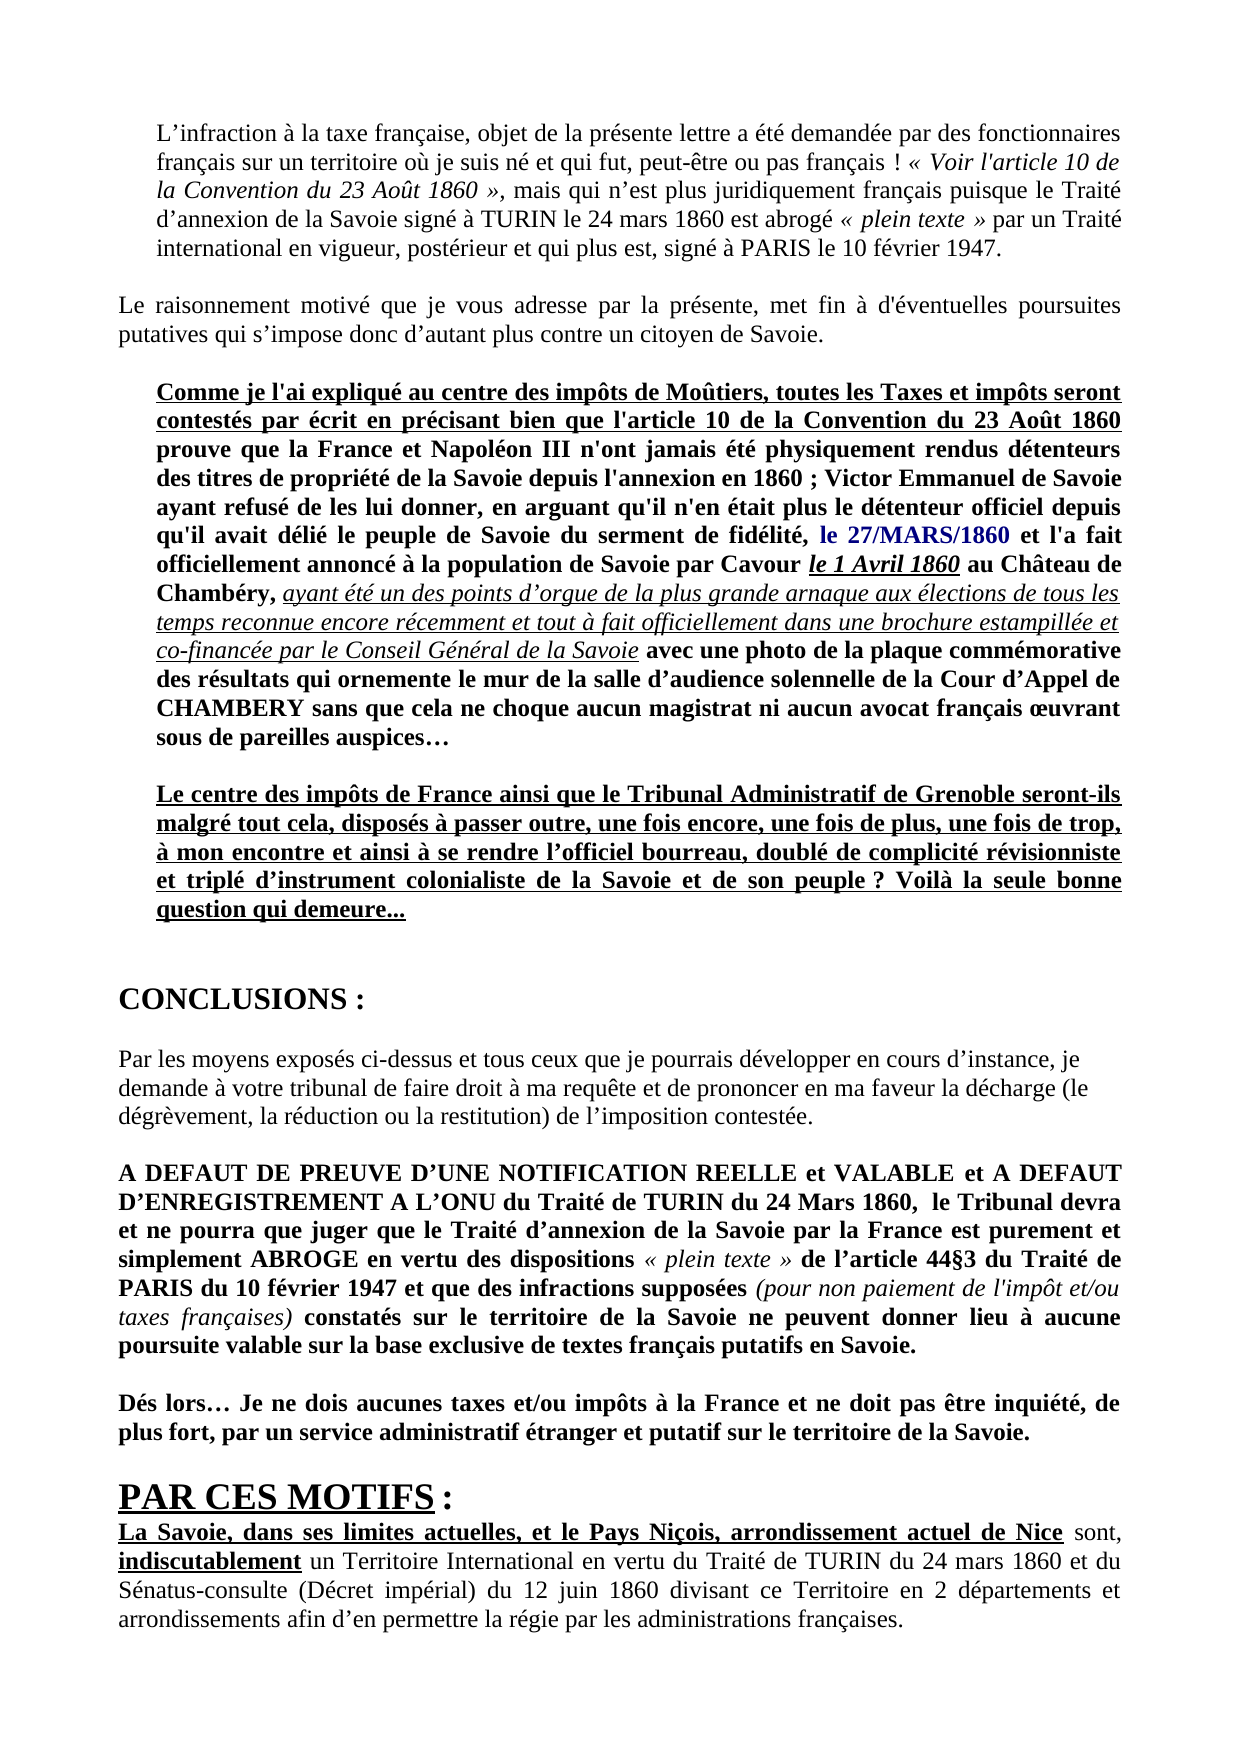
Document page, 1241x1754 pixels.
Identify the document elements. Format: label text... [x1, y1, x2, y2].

text L’infraction à la taxe française, objet de la présente lettre a été demandée par des fonctionnaires français sur un territoire où je suis né et qui fut, peut-être ou pas français ! « Voir l'article 10 de la Convention du 23 Août 1860 », mais qui n’est plus juridiquement français puisque le Traité d’annexion de la Savoie signé à TURIN le 24 mars 1860 est abrogé « plein texte » par un Traité international en vigueur, postérieur et qui plus est, signé à PARIS le 10 février 1947. [156, 118, 1122, 262]
text contestés par écrit en précisant bien que l'article 10 de la Convention du 23 Août 1860 [156, 403, 1122, 431]
text A DEFAUT DE PREUVE D’UNE NOTIFICATION REELLE et VALABLE et A DEFAUT D’ENREGISTREMENT A L’ONU du Traité de TURIN du 24 Mars 1860, le Tribunal devra et ne pourra que juger que le Traité d’annexion de la Savoie par la France est purement et simplement ABROGE en vertu des dispositions « plein texte » de l’article 44§3 du Traité de PARIS du 10 février 1947 et que des infractions supposées (pour non paiement de l'impôt et/ou taxes françaises) constatés sur le territoire de la Savoie ne peuvent donner lieu à aucune poursuite valable sur la base exclusive de textes français putatifs en Savoie. [118, 1158, 1122, 1359]
text Le centre des impôts de France ainsi que le Tribunal Administratif de Grenoble seront-ils [156, 779, 1122, 804]
text La Savoie, dans ses limites actuelles, et le Pays Niçois, arrondissement actuel de Nice sont, indiscutablement un Territoire International en vertu du Traité de TURIN du 24 mars 1860 et du Sénatus-consulte (Décret impérial) du 12 juin 1860 divisant ce Territoire en 2 départements et arrondissements afin d’en permettre la régie par les administrations françaises. [118, 1517, 1122, 1632]
text prouve que la France et Napoléon III n'ont jamais été physiquement rendus détenteurs des titres de propriété de la Savoie depuis l'annexion en 1860 ; Victor Emmanuel de Savoie ayant refusé de les lui donner, en arguant qu'il n'en était plus le détenteur officiel depuis qu'il avait délié le peuple de Savoie du serment de fidélité, le 27/MARS/1860 et l'a fait officiellement annoncé à la population de Savoie par Cavour le 1 Avril 1860 au Château de Chambéry, ayant été un des points d’orgue de la plus grande arnaque aux élections de tous les temps reconnue encore récemment et tout à fait officiellement dans une brochure estampillée et co-financée par le Conseil Général de la Savoie avec une photo de la plaque commémorative des résultats qui ornemente le mur de la salle d’audience solennelle de la Cour d’Appel de CHAMBERY sans que cela ne choque aucun magistrat ni aucun avocat français œuvrant sous de pareilles auspices… [156, 432, 1122, 751]
text Comme je l'ai expliqué au centre des impôts de Moûtiers, toutes les Taxes et impôts seront [156, 377, 1122, 402]
text Dés lors… Je ne dois aucunes taxes et/ou impôts à la France et ne doit pas être inquiété, de plus fort, par un service administratif étranger et putatif sur le territoire de la Savoie. [118, 1388, 1122, 1446]
text malgré tout cela, disposés à passer outre, une fois encore, une fois de plus, une fois de trop, [156, 806, 1122, 833]
text question qui demeure... [156, 892, 1122, 923]
text à mon encontre et ainsi à se rendre l’officiel bourreau, doublé de complicité révisionniste [156, 834, 1122, 862]
text CONCLUSIONS : [118, 980, 1122, 1016]
text PAR CES MOTIFS : [118, 1474, 1122, 1517]
text Le raisonnement motivé que je vous adresse par la présente, met fin à d'éventuelles poursuites putatives qui s’impose donc d’autant plus contre un citoyen de Savoie. [118, 291, 1122, 348]
text Par les moyens exposés ci-dessus et tous ceux que je pourrais développer en cours d’instance, je demande à votre tribunal de faire droit à ma requête et de prononcer en ma faveur la décharge (le dégrèvement, la réduction ou la restitution) de l’imposition contestée. [118, 1044, 1122, 1130]
text et triplé d’instrument colonialiste de la Savoie et de son peuple ? Voilà la seule bonne [156, 863, 1122, 891]
